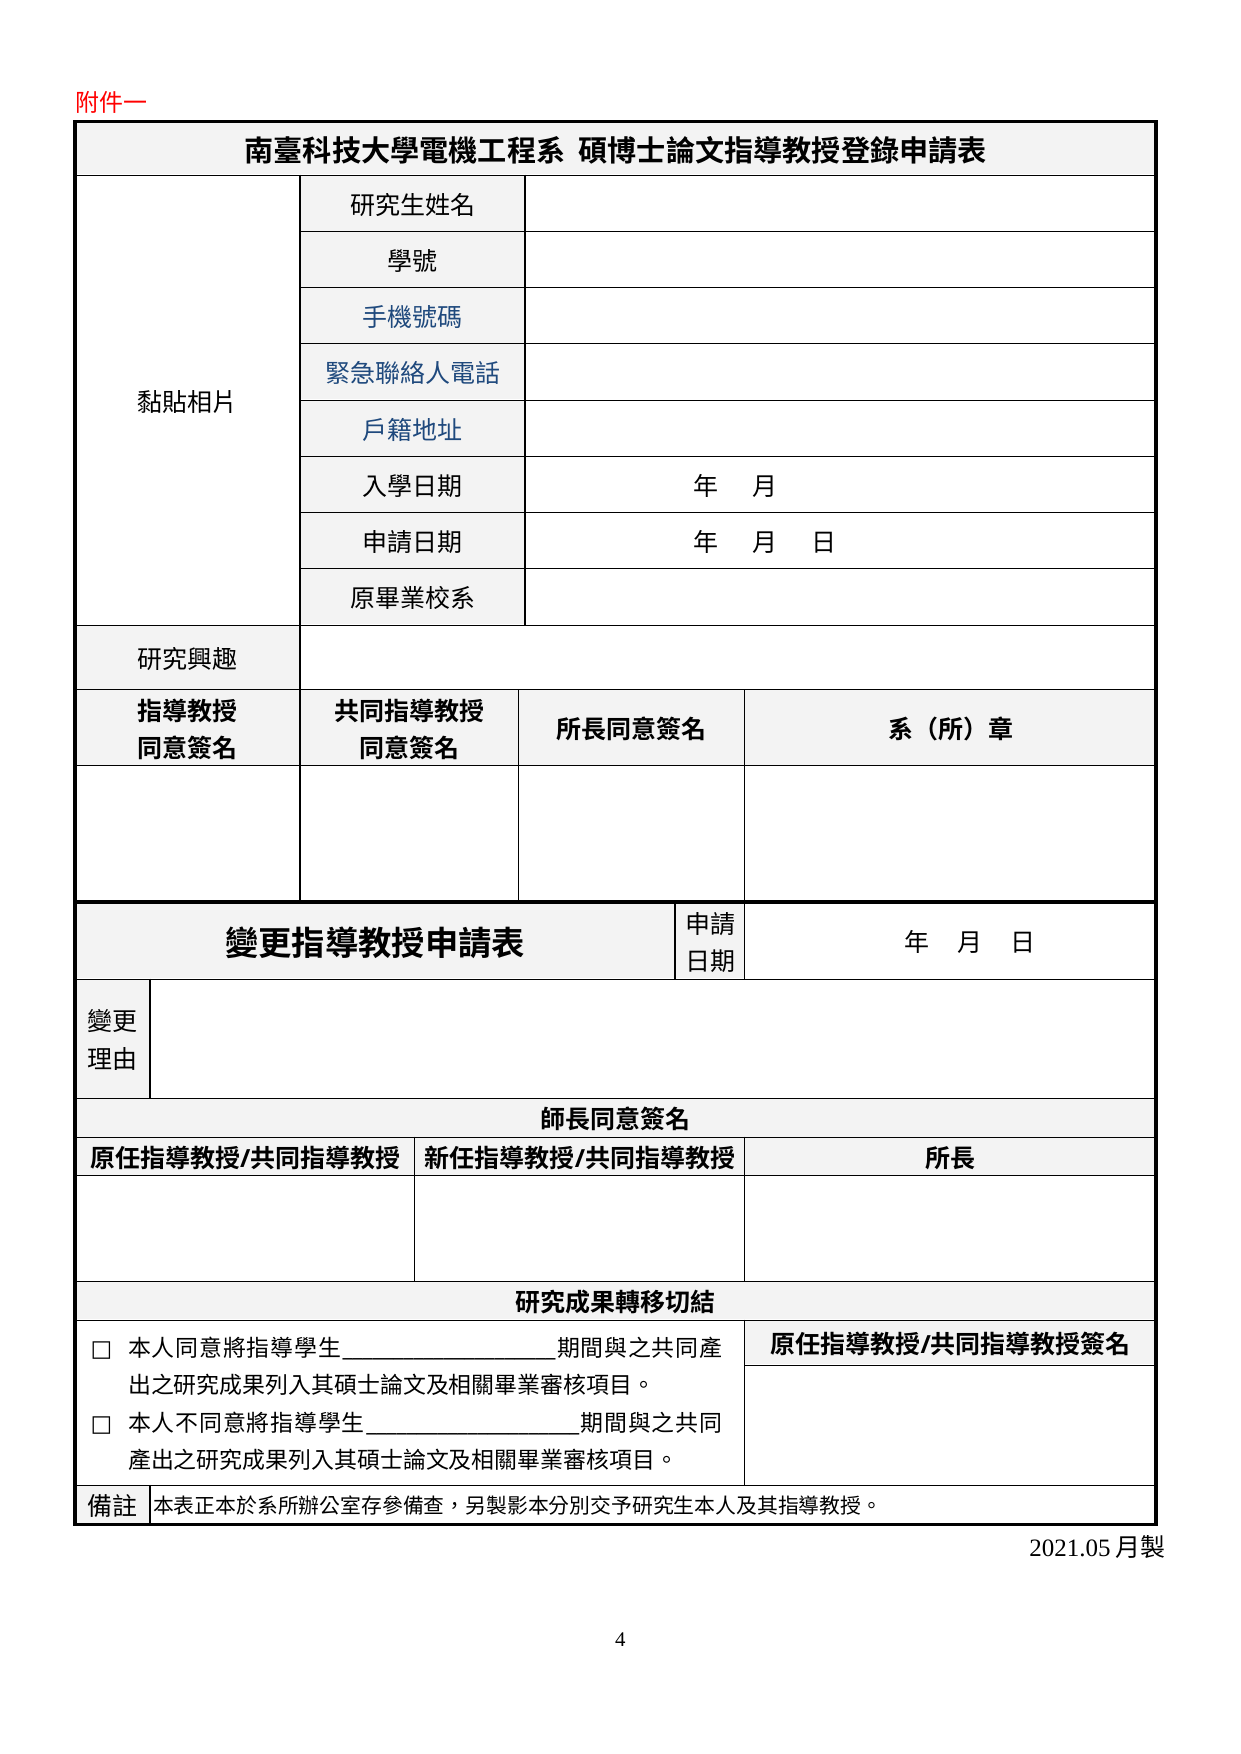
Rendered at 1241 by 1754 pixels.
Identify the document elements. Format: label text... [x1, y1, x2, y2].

table_cell 師長同意簽名 [77, 1099, 1154, 1137]
table_cell [151, 980, 1154, 1098]
table_cell [526, 232, 1154, 287]
table_cell 系（所）章 [745, 690, 1154, 765]
table_cell 所長 [745, 1138, 1154, 1175]
table_cell 原任指導教授/共同指導教授 [77, 1138, 414, 1175]
table_cell 本表正本於系所辦公室存參備查，另製影本分別交予研究生本人及其指導教授。 [151, 1486, 1154, 1523]
table_cell [301, 766, 518, 900]
table_cell 年 月 日 [745, 904, 1154, 978]
table_cell 變更理由 [77, 980, 149, 1098]
table_cell [77, 766, 299, 900]
table_cell 戶籍地址 [301, 401, 524, 456]
table_cell 年 月 [526, 457, 1154, 512]
text 2021.05月製 [75, 1526, 1165, 1564]
table_cell [526, 344, 1154, 399]
table_header 南臺科技大學電機工程系 碩博士論文指導教授登錄申請表 [77, 123, 1154, 174]
table_cell 本人同意將指導學生_____________________期間與之共同產出之研究成果列入其碩士論文及相關畢業審核項目。 本人不同意將指導學生_____________________期間與之共同產出之研究成果列入其碩士論文及相關畢業審核項目。 [77, 1321, 744, 1485]
table_cell [526, 176, 1154, 231]
table_cell [77, 1176, 414, 1281]
table_cell [745, 1176, 1154, 1281]
table_cell 學號 [301, 232, 524, 287]
table_cell 所長同意簽名 [519, 690, 744, 765]
table_cell 變更指導教授申請表 [77, 904, 674, 978]
table_cell 申請日期 [676, 904, 744, 978]
table_cell [526, 569, 1154, 624]
table_cell 研究興趣 [77, 626, 299, 689]
table_cell 原任指導教授/共同指導教授簽名 [745, 1321, 1154, 1364]
table_cell [519, 766, 744, 900]
table_cell 申請日期 [301, 513, 524, 568]
table_cell 指導教授 同意簽名 [77, 690, 299, 765]
table_cell [745, 766, 1154, 900]
table_cell 黏貼相片 [77, 176, 299, 624]
table_cell 共同指導教授 同意簽名 [301, 690, 518, 765]
table_cell [526, 401, 1154, 456]
table_cell [526, 288, 1154, 343]
table_cell 新任指導教授/共同指導教授 [415, 1138, 744, 1175]
table_cell 手機號碼 [301, 288, 524, 343]
table_cell 研究生姓名 [301, 176, 524, 231]
table_cell [415, 1176, 744, 1281]
table_cell 原畢業校系 [301, 569, 524, 624]
table_cell 年 月 日 [526, 513, 1154, 568]
text 附件一 [75, 82, 1165, 120]
table_cell [745, 1366, 1154, 1485]
table_cell 入學日期 [301, 457, 524, 512]
table_cell [301, 626, 1154, 689]
table_cell 研究成果轉移切結 [77, 1282, 1154, 1319]
table_cell 緊急聯絡人電話 [301, 344, 524, 399]
table_cell 備註 [77, 1486, 149, 1523]
